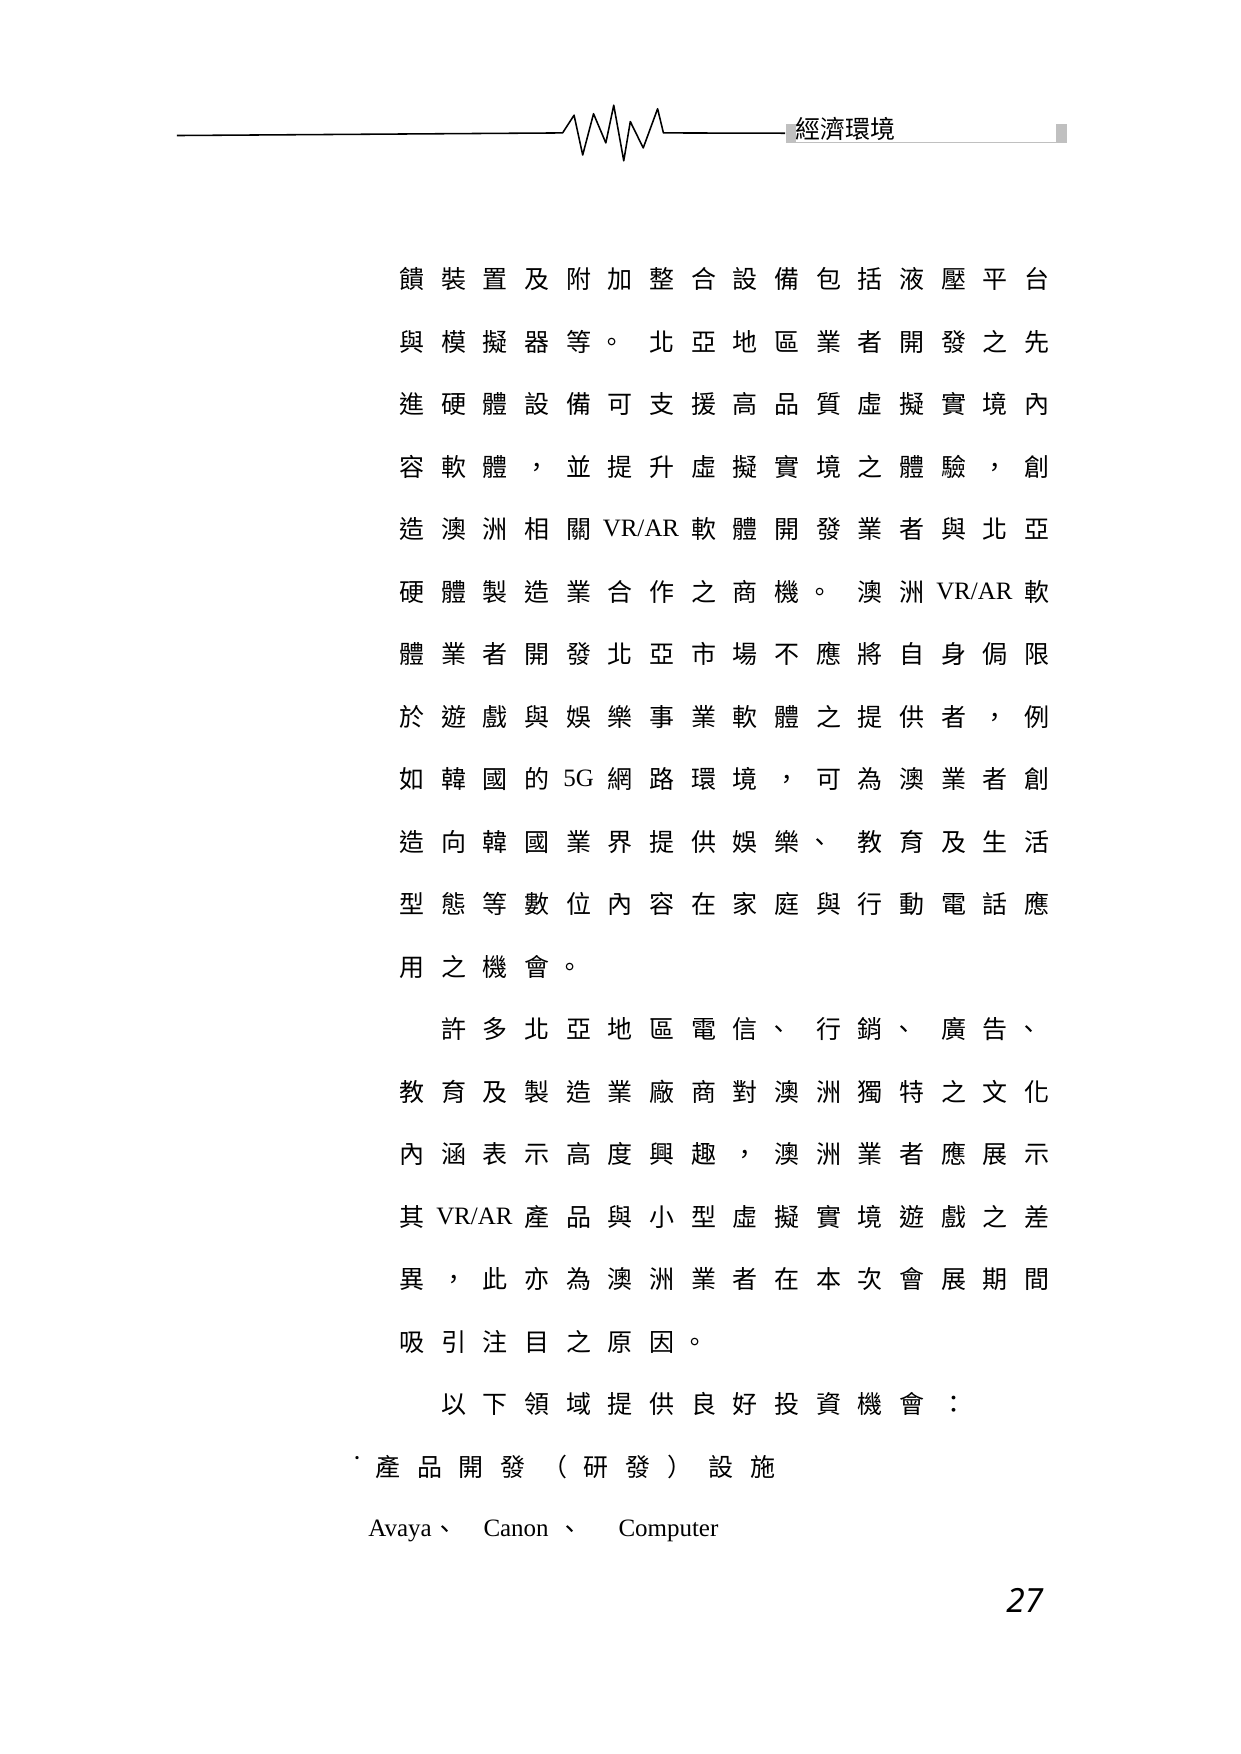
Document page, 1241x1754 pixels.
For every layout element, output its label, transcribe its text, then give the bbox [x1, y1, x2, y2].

text ˙ 產品開發（研發）設施 [330, 1424, 1058, 1486]
text 許多北亞地區電信、行銷、廣告、教育及製造業廠商對澳洲獨特之文化內涵表示高度興趣，澳洲業者應展示其VR/AR產品與小型虛擬實境遊戲之差異，此亦為澳洲業者在本次會展期間吸引注目之原因。 [367, 986, 1058, 1361]
text Avaya、Canon、Computer [330, 1486, 1058, 1549]
text 饋裝置及附加整合設備包括液壓平台與模擬器等。北亞地區業者開發之先進硬體設備可支援高品質虛擬實境內容軟體，並提升虛擬實境之體驗，創造澳洲相關VR/AR軟體開發業者與北亞硬體製造業合作之商機。澳洲VR/AR軟體業者開發北亞市場不應將自身侷限於遊戲與娛樂事業軟體之提供者，例如韓國的5G網路環境，可為澳業者創造向韓國業界提供娛樂、教育及生活型態等數位內容在家庭與行動電話應用之機會。 [367, 236, 1058, 986]
text 以下領域提供良好投資機會： [367, 1361, 1058, 1424]
